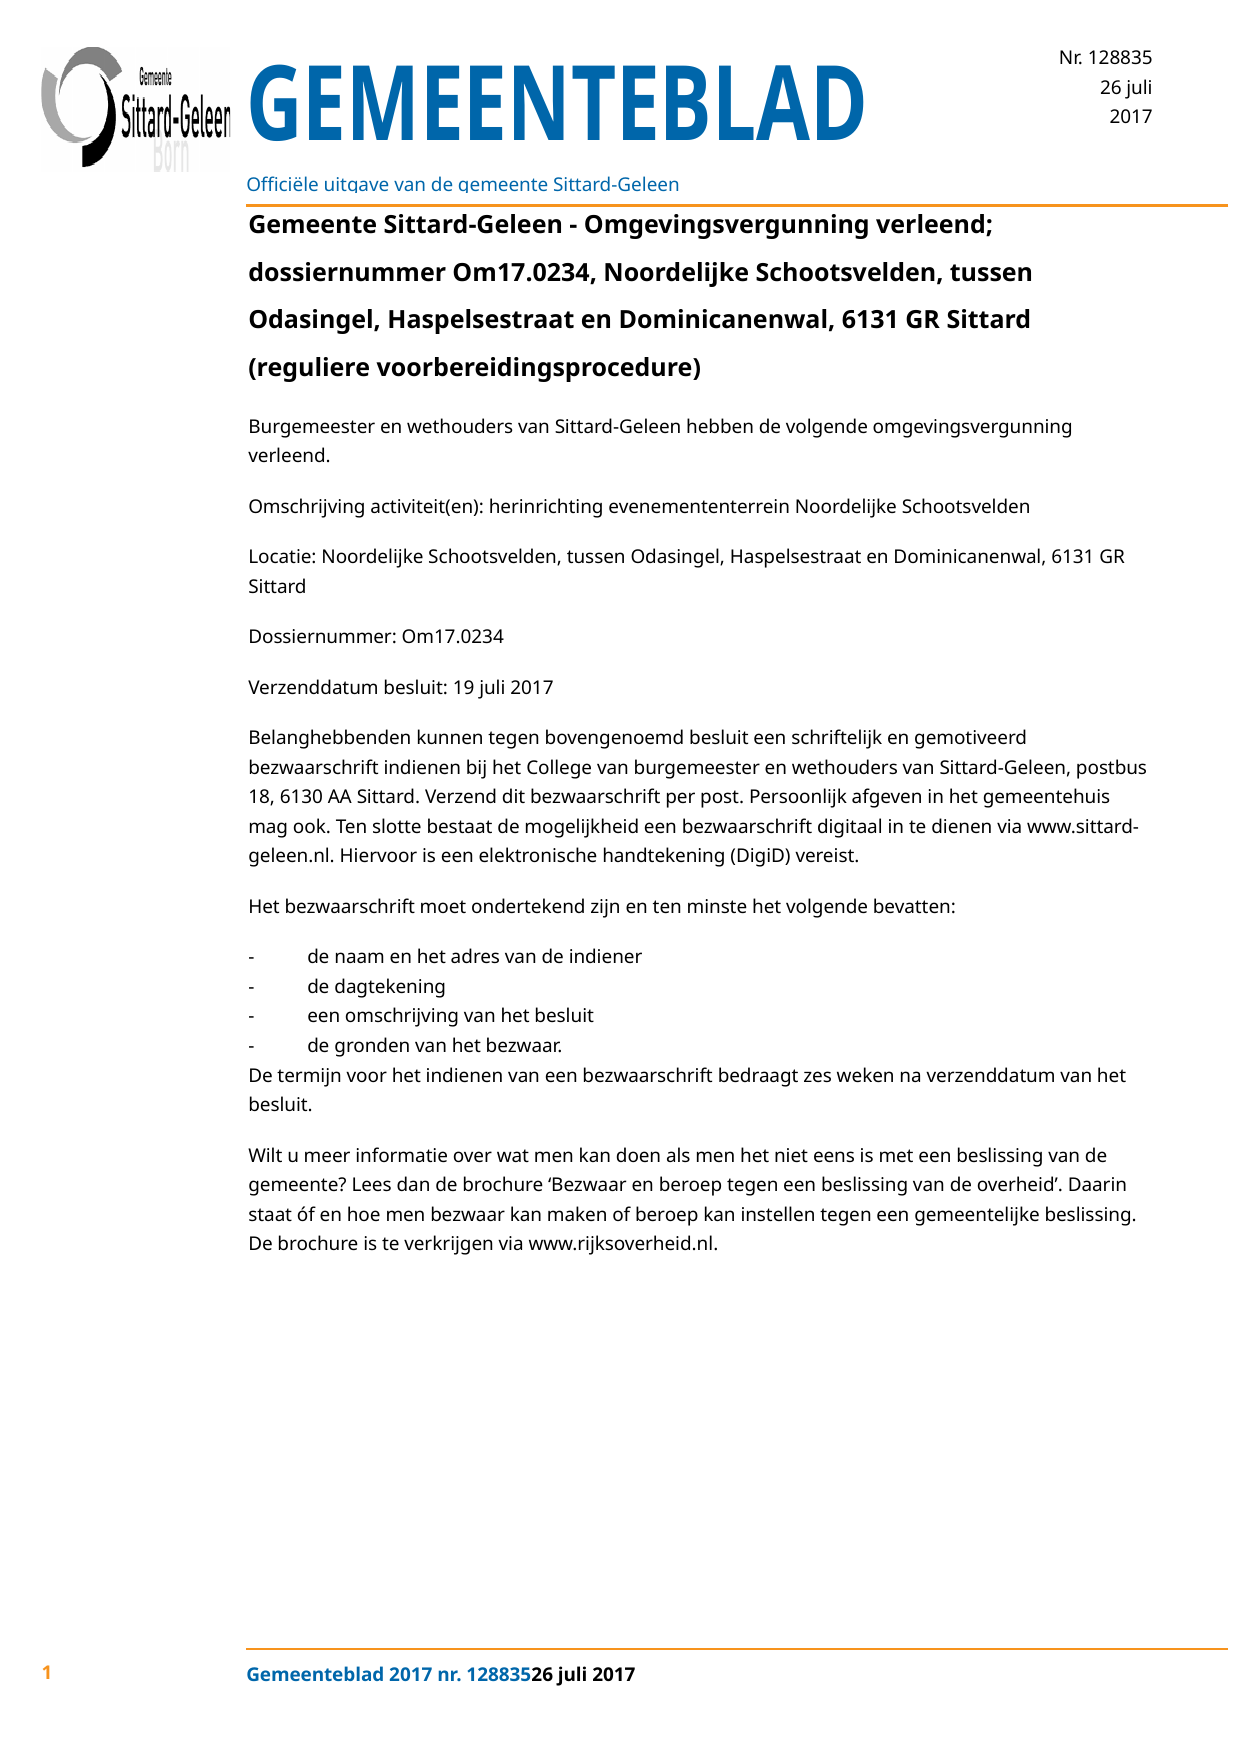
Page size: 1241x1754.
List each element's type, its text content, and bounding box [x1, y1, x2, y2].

text Het bezwaarschrift moet ondertekend zijn en ten minste het volgende bevatten: [248, 893, 1152, 919]
text Omschrijving activiteit(en): herinrichting evenemententerrein Noordelijke Schootsvelden [248, 493, 1152, 519]
text De termijn voor het indienen van een bezwaarschrift bedraagt zes weken na verzenddatum van het besluit. [248, 1062, 1152, 1117]
text Belanghebbenden kunnen tegen bovengenoemd besluit een schriftelijk en gemotiveerd bezwaarschrift indienen bij het College van burgemeester en wethouders van Sittard-Geleen, postbus 18, 6130 AA Sittard. Verzend dit bezwaarschrift per post. Persoonlijk afgeven in het gemeentehuis mag ook. Ten slotte bestaat de mogelijkheid een bezwaarschrift digitaal in te dienen via www.sittard-geleen.nl. Hiervoor is een elektronische handtekening (DigiD) vereist. [248, 724, 1152, 868]
text Verzenddatum besluit: 19 juli 2017 [248, 674, 1152, 700]
text Locatie: Noordelijke Schootsvelden, tussen Odasingel, Haspelsestraat en Dominicanenwal, 6131 GR Sittard [248, 543, 1152, 599]
text Gemeente Sittard-Geleen - Omgevingsvergunning verleend; dossiernummer Om17.0234, Noordelijke Schootsvelden, tussen Odasingel, Haspelsestraat en Dominicanenwal, 6131 GR Sittard (reguliere voorbereidingsprocedure) [248, 207, 1152, 384]
picture [41, 47, 231, 172]
list de naam en het adres van de indiener [248, 943, 1152, 969]
list de gronden van het bezwaar. [248, 1032, 1152, 1058]
text Burgemeester en wethouders van Sittard-Geleen hebben de volgende omgevingsvergunning verleend. [248, 413, 1152, 468]
text Wilt u meer informatie over wat men kan doen als men het niet eens is met een beslissing van de gemeente? Lees dan de brochure ‘Bezwaar en beroep tegen een beslissing van de overheid’. Daarin staat óf en hoe men bezwaar kan maken of beroep kan instellen tegen een gemeentelijke beslissing. De brochure is te verkrijgen via www.rijksoverheid.nl. [248, 1142, 1152, 1256]
list een omschrijving van het besluit [248, 1003, 1152, 1028]
text Dossiernummer: Om17.0234 [248, 623, 1152, 649]
list de dagtekening [248, 973, 1152, 999]
